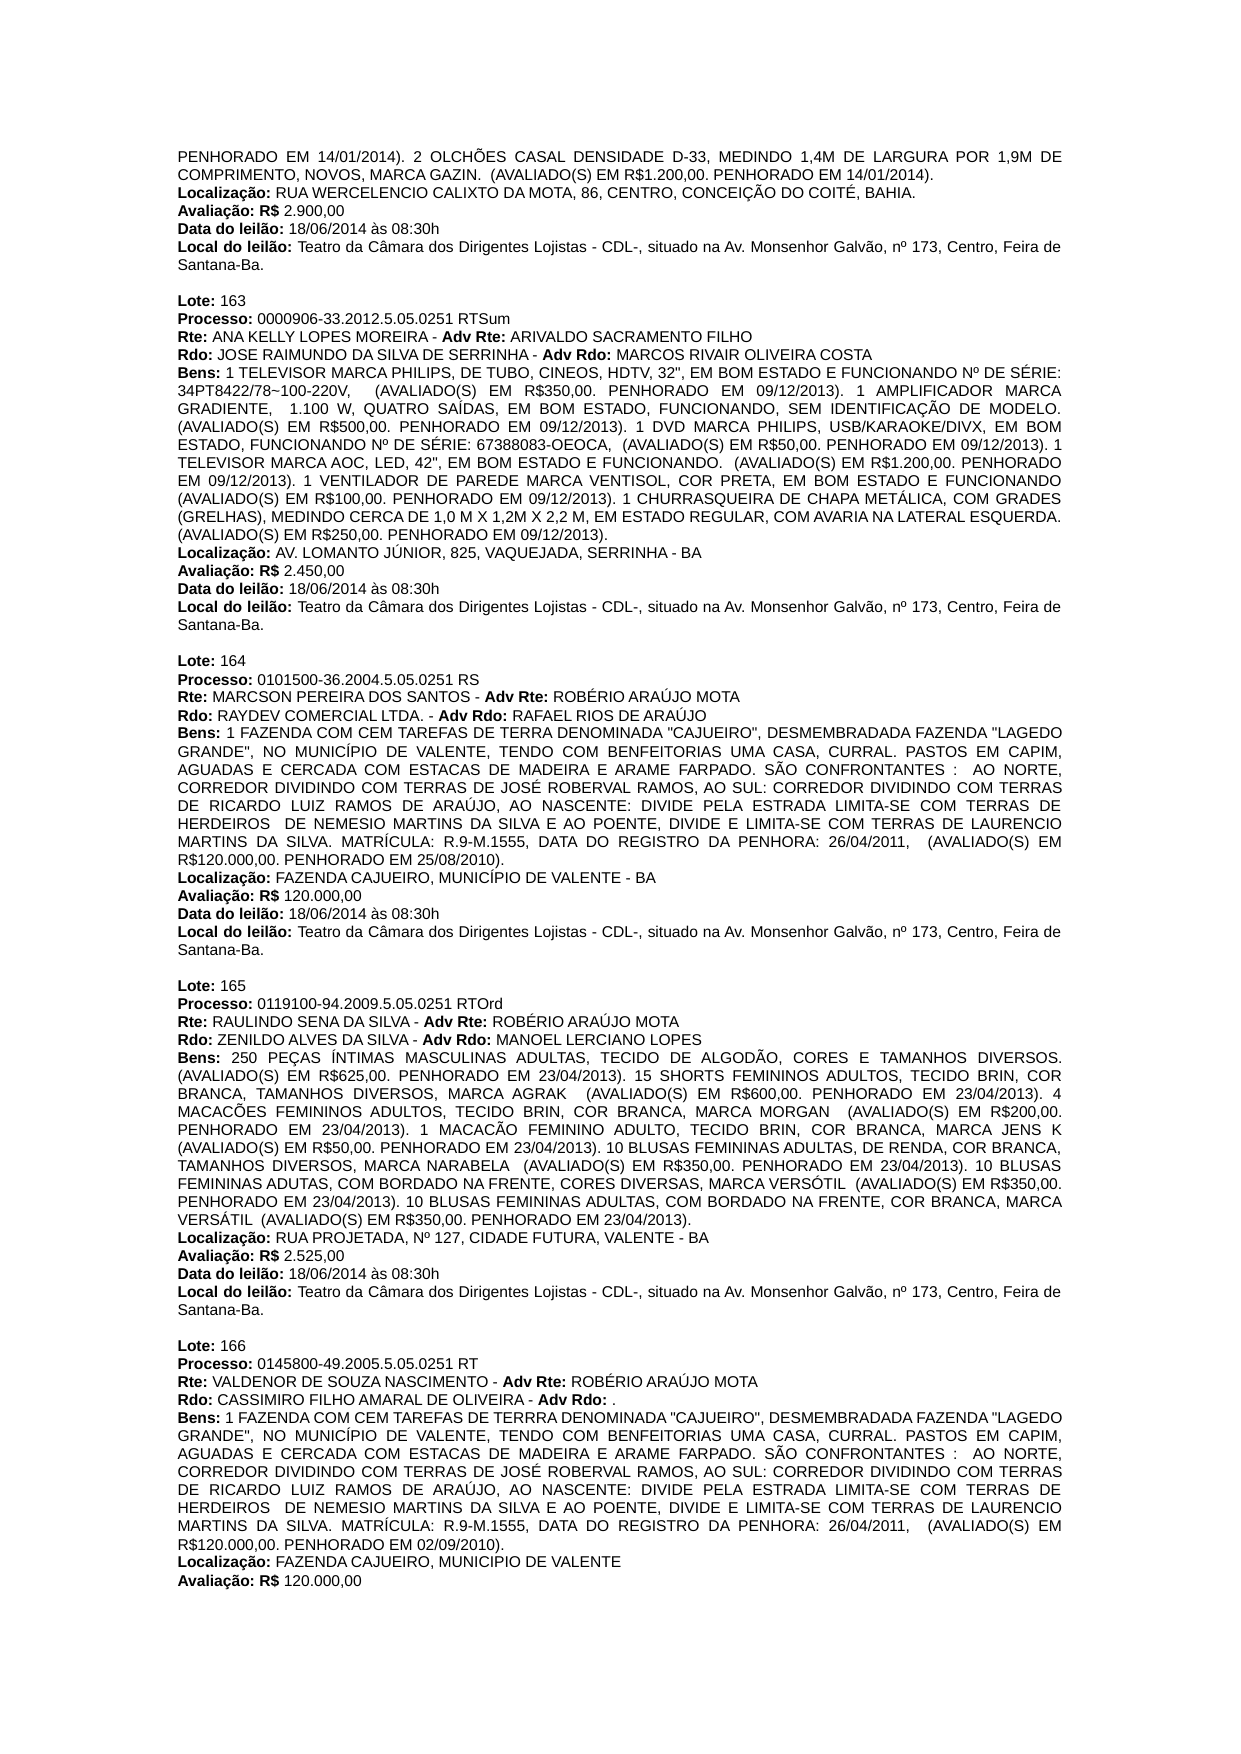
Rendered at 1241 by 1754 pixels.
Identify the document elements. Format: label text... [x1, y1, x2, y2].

text Rdo: JOSE RAIMUNDO DA SILVA DE SERRINHA - Adv Rdo: MARCOS RIVAIR OLIVEIRA COSTA [177, 346, 1063, 364]
text Data do leilão: 18/06/2014 às 08:30h [177, 580, 1063, 598]
text Avaliação: R$ 120.000,00 [177, 886, 1063, 904]
text Local do leilão: Teatro da Câmara dos Dirigentes Lojistas - CDL-, situado na Av. Monsenhor Galvão, nº 173, Centro, Feira de Santana-Ba. [177, 1283, 1063, 1319]
text Processo: 0000906-33.2012.5.05.0251 RTSum [177, 310, 1063, 328]
text Bens: 1 TELEVISOR MARCA PHILIPS, DE TUBO, CINEOS, HDTV, 32", EM BOM ESTADO E FUNCIONANDO Nº DE SÉRIE: 34PT8422/78~100-220V, (AVALIADO(S) EM R$350,00. PENHORADO EM 09/12/2013). 1 AMPLIFICADOR MARCA GRADIENTE, 1.100 W, QUATRO SAÍDAS, EM BOM ESTADO, FUNCIONANDO, SEM IDENTIFICAÇÃO DE MODELO. (AVALIADO(S) EM R$500,00. PENHORADO EM 09/12/2013). 1 DVD MARCA PHILIPS, USB/KARAOKE/DIVX, EM BOM ESTADO, FUNCIONANDO Nº DE SÉRIE: 67388083-OEOCA, (AVALIADO(S) EM R$50,00. PENHORADO EM 09/12/2013). 1 TELEVISOR MARCA AOC, LED, 42", EM BOM ESTADO E FUNCIONANDO. (AVALIADO(S) EM R$1.200,00. PENHORADO EM 09/12/2013). 1 VENTILADOR DE PAREDE MARCA VENTISOL, COR PRETA, EM BOM ESTADO E FUNCIONANDO (AVALIADO(S) EM R$100,00. PENHORADO EM 09/12/2013). 1 CHURRASQUEIRA DE CHAPA METÁLICA, COM GRADES (GRELHAS), MEDINDO CERCA DE 1,0 M X 1,2M X 2,2 M, EM ESTADO REGULAR, COM AVARIA NA LATERAL ESQUERDA. (AVALIADO(S) EM R$250,00. PENHORADO EM 09/12/2013). [177, 364, 1063, 544]
text Rte: RAULINDO SENA DA SILVA - Adv Rte: ROBÉRIO ARAÚJO MOTA [177, 1013, 1063, 1031]
text Rte: MARCSON PEREIRA DOS SANTOS - Adv Rte: ROBÉRIO ARAÚJO MOTA [177, 688, 1063, 706]
text Bens: 1 FAZENDA COM CEM TAREFAS DE TERRA DENOMINADA "CAJUEIRO", DESMEMBRADADA FAZENDA "LAGEDO GRANDE", NO MUNICÍPIO DE VALENTE, TENDO COM BENFEITORIAS UMA CASA, CURRAL. PASTOS EM CAPIM, AGUADAS E CERCADA COM ESTACAS DE MADEIRA E ARAME FARPADO. SÃO CONFRONTANTES : AO NORTE, CORREDOR DIVIDINDO COM TERRAS DE JOSÉ ROBERVAL RAMOS, AO SUL: CORREDOR DIVIDINDO COM TERRAS DE RICARDO LUIZ RAMOS DE ARAÚJO, AO NASCENTE: DIVIDE PELA ESTRADA LIMITA-SE COM TERRAS DE HERDEIROS DE NEMESIO MARTINS DA SILVA E AO POENTE, DIVIDE E LIMITA-SE COM TERRAS DE LAURENCIO MARTINS DA SILVA. MATRÍCULA: R.9-M.1555, DATA DO REGISTRO DA PENHORA: 26/04/2011, (AVALIADO(S) EM R$120.000,00. PENHORADO EM 25/08/2010). [177, 724, 1063, 868]
text Lote: 165 [177, 977, 1063, 994]
text Data do leilão: 18/06/2014 às 08:30h [177, 1265, 1063, 1283]
text Localização: FAZENDA CAJUEIRO, MUNICIPIO DE VALENTE [177, 1553, 1063, 1571]
text Localização: RUA PROJETADA, Nº 127, CIDADE FUTURA, VALENTE - BA [177, 1229, 1063, 1247]
text Processo: 0101500-36.2004.5.05.0251 RS [177, 670, 1063, 688]
text Rdo: RAYDEV COMERCIAL LTDA. - Adv Rdo: RAFAEL RIOS DE ARAÚJO [177, 706, 1063, 724]
text Processo: 0119100-94.2009.5.05.0251 RTOrd [177, 994, 1063, 1013]
text Avaliação: R$ 2.525,00 [177, 1247, 1063, 1265]
text Localização: FAZENDA CAJUEIRO, MUNICÍPIO DE VALENTE - BA [177, 868, 1063, 886]
text Processo: 0145800-49.2005.5.05.0251 RT [177, 1355, 1063, 1373]
text Data do leilão: 18/06/2014 às 08:30h [177, 904, 1063, 922]
text Data do leilão: 18/06/2014 às 08:30h [177, 220, 1063, 238]
text Avaliação: R$ 2.900,00 [177, 202, 1063, 220]
text Rte: VALDENOR DE SOUZA NASCIMENTO - Adv Rte: ROBÉRIO ARAÚJO MOTA [177, 1373, 1063, 1391]
text Rte: ANA KELLY LOPES MOREIRA - Adv Rte: ARIVALDO SACRAMENTO FILHO [177, 328, 1063, 346]
text Bens: 1 FAZENDA COM CEM TAREFAS DE TERRRA DENOMINADA "CAJUEIRO", DESMEMBRADADA FAZENDA "LAGEDO GRANDE", NO MUNICÍPIO DE VALENTE, TENDO COM BENFEITORIAS UMA CASA, CURRAL. PASTOS EM CAPIM, AGUADAS E CERCADA COM ESTACAS DE MADEIRA E ARAME FARPADO. SÃO CONFRONTANTES : AO NORTE, CORREDOR DIVIDINDO COM TERRAS DE JOSÉ ROBERVAL RAMOS, AO SUL: CORREDOR DIVIDINDO COM TERRAS DE RICARDO LUIZ RAMOS DE ARAÚJO, AO NASCENTE: DIVIDE PELA ESTRADA LIMITA-SE COM TERRAS DE HERDEIROS DE NEMESIO MARTINS DA SILVA E AO POENTE, DIVIDE E LIMITA-SE COM TERRAS DE LAURENCIO MARTINS DA SILVA. MATRÍCULA: R.9-M.1555, DATA DO REGISTRO DA PENHORA: 26/04/2011, (AVALIADO(S) EM R$120.000,00. PENHORADO EM 02/09/2010). [177, 1409, 1063, 1553]
text Rdo: CASSIMIRO FILHO AMARAL DE OLIVEIRA - Adv Rdo: . [177, 1391, 1063, 1409]
text Localização: AV. LOMANTO JÚNIOR, 825, VAQUEJADA, SERRINHA - BA [177, 544, 1063, 562]
text Lote: 166 [177, 1337, 1063, 1355]
text Avaliação: R$ 2.450,00 [177, 562, 1063, 580]
text Lote: 164 [177, 652, 1063, 670]
text Local do leilão: Teatro da Câmara dos Dirigentes Lojistas - CDL-, situado na Av. Monsenhor Galvão, nº 173, Centro, Feira de Santana-Ba. [177, 238, 1063, 274]
text Localização: RUA WERCELENCIO CALIXTO DA MOTA, 86, CENTRO, CONCEIÇÃO DO COITÉ, BAHIA. [177, 184, 1063, 202]
text Lote: 163 [177, 292, 1063, 310]
text PENHORADO EM 14/01/2014). 2 OLCHÕES CASAL DENSIDADE D-33, MEDINDO 1,4M DE LARGURA POR 1,9M DE COMPRIMENTO, NOVOS, MARCA GAZIN. (AVALIADO(S) EM R$1.200,00. PENHORADO EM 14/01/2014). [177, 148, 1063, 184]
text Rdo: ZENILDO ALVES DA SILVA - Adv Rdo: MANOEL LERCIANO LOPES [177, 1031, 1063, 1049]
text Bens: 250 PEÇAS ÍNTIMAS MASCULINAS ADULTAS, TECIDO DE ALGODÃO, CORES E TAMANHOS DIVERSOS. (AVALIADO(S) EM R$625,00. PENHORADO EM 23/04/2013). 15 SHORTS FEMININOS ADULTOS, TECIDO BRIN, COR BRANCA, TAMANHOS DIVERSOS, MARCA AGRAK (AVALIADO(S) EM R$600,00. PENHORADO EM 23/04/2013). 4 MACACÕES FEMININOS ADULTOS, TECIDO BRIN, COR BRANCA, MARCA MORGAN (AVALIADO(S) EM R$200,00. PENHORADO EM 23/04/2013). 1 MACACÃO FEMININO ADULTO, TECIDO BRIN, COR BRANCA, MARCA JENS K (AVALIADO(S) EM R$50,00. PENHORADO EM 23/04/2013). 10 BLUSAS FEMININAS ADULTAS, DE RENDA, COR BRANCA, TAMANHOS DIVERSOS, MARCA NARABELA (AVALIADO(S) EM R$350,00. PENHORADO EM 23/04/2013). 10 BLUSAS FEMININAS ADUTAS, COM BORDADO NA FRENTE, CORES DIVERSAS, MARCA VERSÓTIL (AVALIADO(S) EM R$350,00. PENHORADO EM 23/04/2013). 10 BLUSAS FEMININAS ADULTAS, COM BORDADO NA FRENTE, COR BRANCA, MARCA VERSÁTIL (AVALIADO(S) EM R$350,00. PENHORADO EM 23/04/2013). [177, 1049, 1063, 1229]
text Avaliação: R$ 120.000,00 [177, 1571, 1063, 1589]
text Local do leilão: Teatro da Câmara dos Dirigentes Lojistas - CDL-, situado na Av. Monsenhor Galvão, nº 173, Centro, Feira de Santana-Ba. [177, 598, 1063, 634]
text Local do leilão: Teatro da Câmara dos Dirigentes Lojistas - CDL-, situado na Av. Monsenhor Galvão, nº 173, Centro, Feira de Santana-Ba. [177, 922, 1063, 958]
